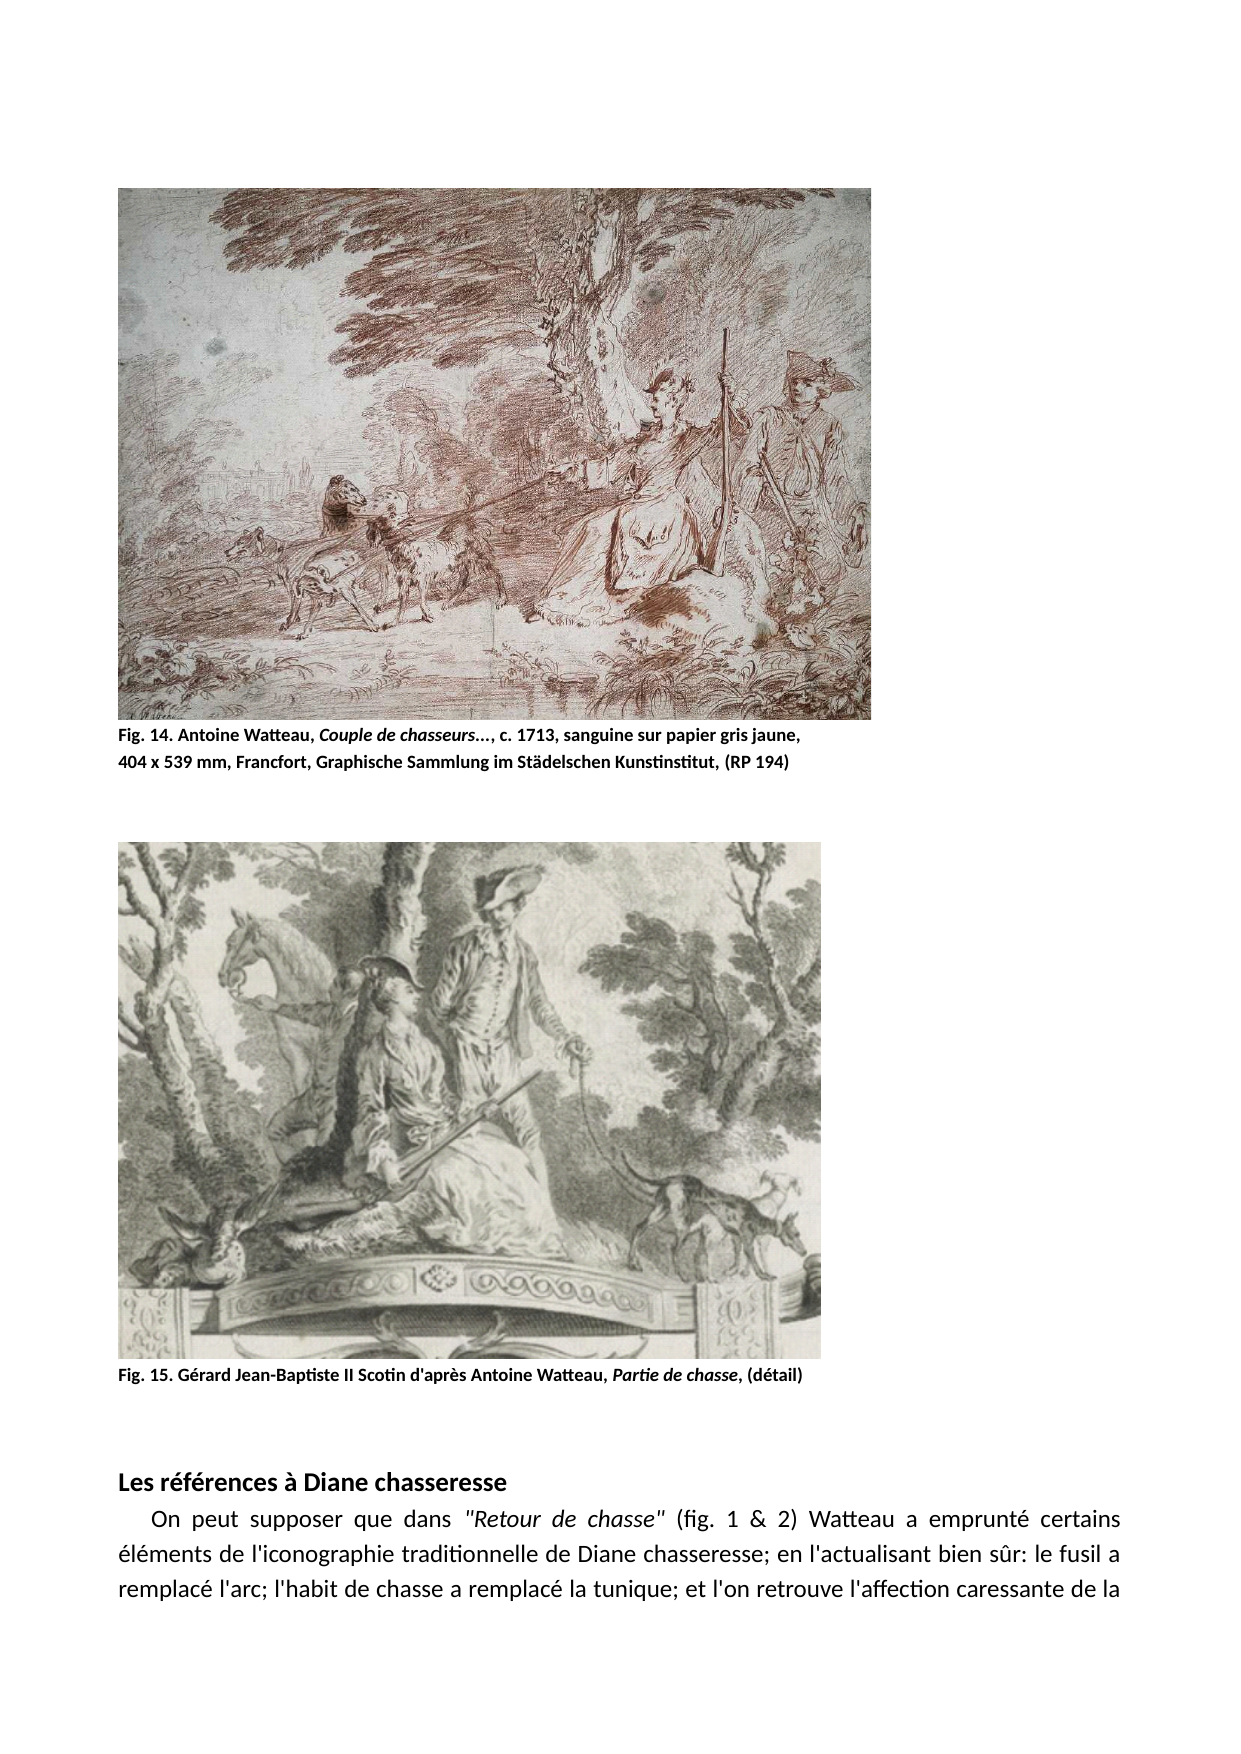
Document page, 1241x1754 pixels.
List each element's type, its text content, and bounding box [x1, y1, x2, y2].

text 404 x 539 mm, Francfort, Graphische Sammlung im Städelschen Kunstinstitut, (RP 194) [118, 750, 1122, 773]
text Fig. 15. Gérard Jean-Baptiste II Scotin d'après Antoine Watteau, Partie de chasse, (détail) [118, 1363, 1122, 1386]
text Les références à Diane chasseresse [118, 1465, 1122, 1498]
text Fig. 14. Antoine Watteau, Couple de chasseurs..., c. 1713, sanguine sur papier gris jaune, [118, 723, 1122, 746]
text On peut supposer que dans "Retour de chasse" (fig. 1 & 2) Watteau a emprunté certains éléments de l'iconographie traditionnelle de Diane chasseresse; en l'actualisant bien sûr: le fusil a remplacé l'arc; l'habit de chasse a remplacé la tunique; et l'on retrouve l'affection caressante de la [118, 1503, 1122, 1603]
